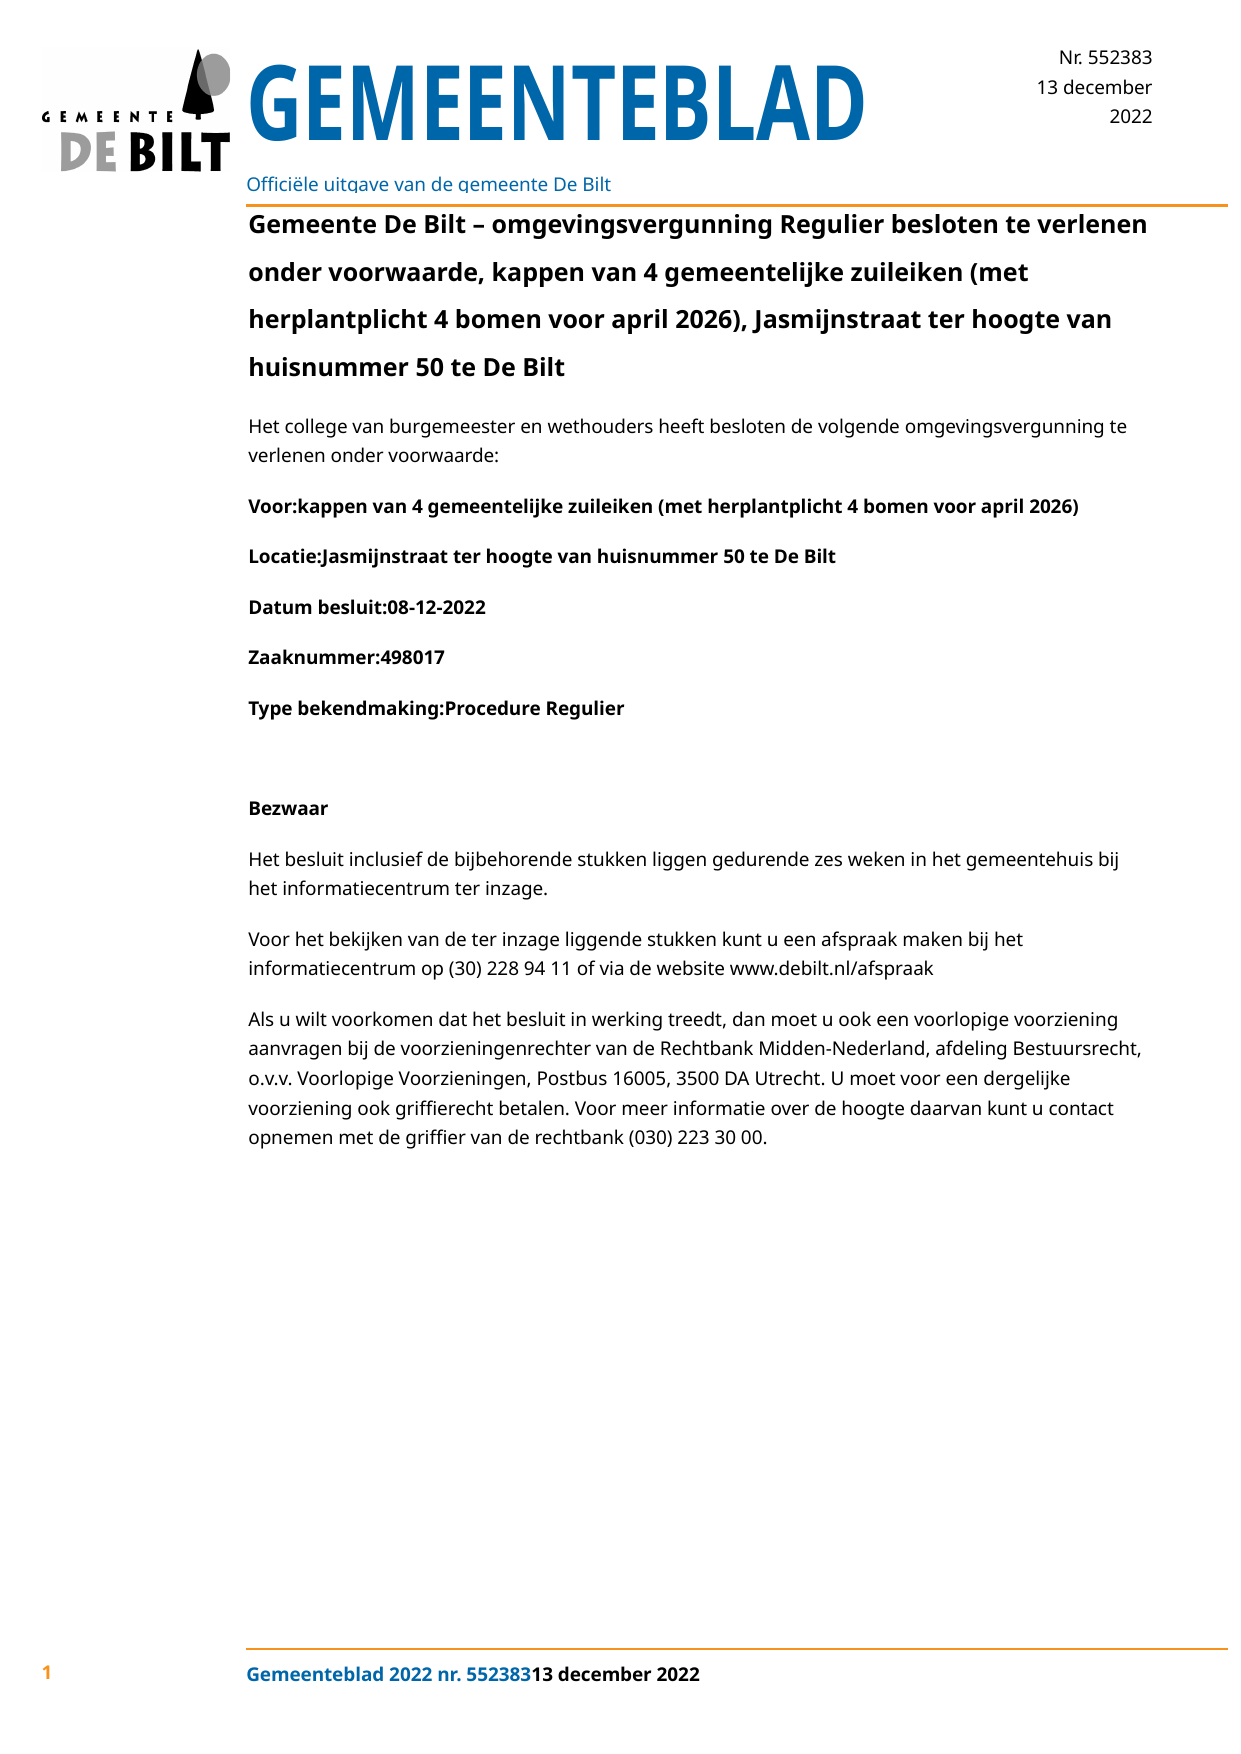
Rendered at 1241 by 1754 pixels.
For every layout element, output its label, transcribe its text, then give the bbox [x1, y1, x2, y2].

text Gemeente De Bilt – omgevingsvergunning Regulier besloten te verlenen onder voorwaarde, kappen van 4 gemeentelijke zuileiken (met herplantplicht 4 bomen voor april 2026), Jasmijnstraat ter hoogte van huisnummer 50 te De Bilt [248, 207, 1152, 384]
text Voor:kappen van 4 gemeentelijke zuileiken (met herplantplicht 4 bomen voor april 2026) [248, 493, 1152, 519]
text Zaaknummer:498017 [248, 644, 1152, 670]
picture [41, 47, 231, 172]
text Voor het bekijken van de ter inzage liggende stukken kunt u een afspraak maken bij het informatiecentrum op (30) 228 94 11 of via de website www.debilt.nl/afspraak [248, 926, 1152, 981]
text Datum besluit:08-12-2022 [248, 594, 1152, 620]
text Bezwaar [248, 796, 1152, 821]
text Het college van burgemeester en wethouders heeft besloten de volgende omgevingsvergunning te verlenen onder voorwaarde: [248, 413, 1152, 468]
text Het besluit inclusief de bijbehorende stukken liggen gedurende zes weken in het gemeentehuis bij het informatiecentrum ter inzage. [248, 846, 1152, 901]
text Als u wilt voorkomen dat het besluit in werking treedt, dan moet u ook een voorlopige voorziening aanvragen bij de voorzieningenrechter van de Rechtbank Midden-Nederland, afdeling Bestuursrecht, o.v.v. Voorlopige Voorzieningen, Postbus 16005, 3500 DA Utrecht. U moet voor een dergelijke voorziening ook griffierecht betalen. Voor meer informatie over de hoogte daarvan kunt u contact opnemen met de griffier van de rechtbank (030) 223 30 00. [248, 1006, 1152, 1150]
text Locatie:Jasmijnstraat ter hoogte van huisnummer 50 te De Bilt [248, 543, 1152, 569]
text Type bekendmaking:Procedure Regulier [248, 695, 1152, 721]
